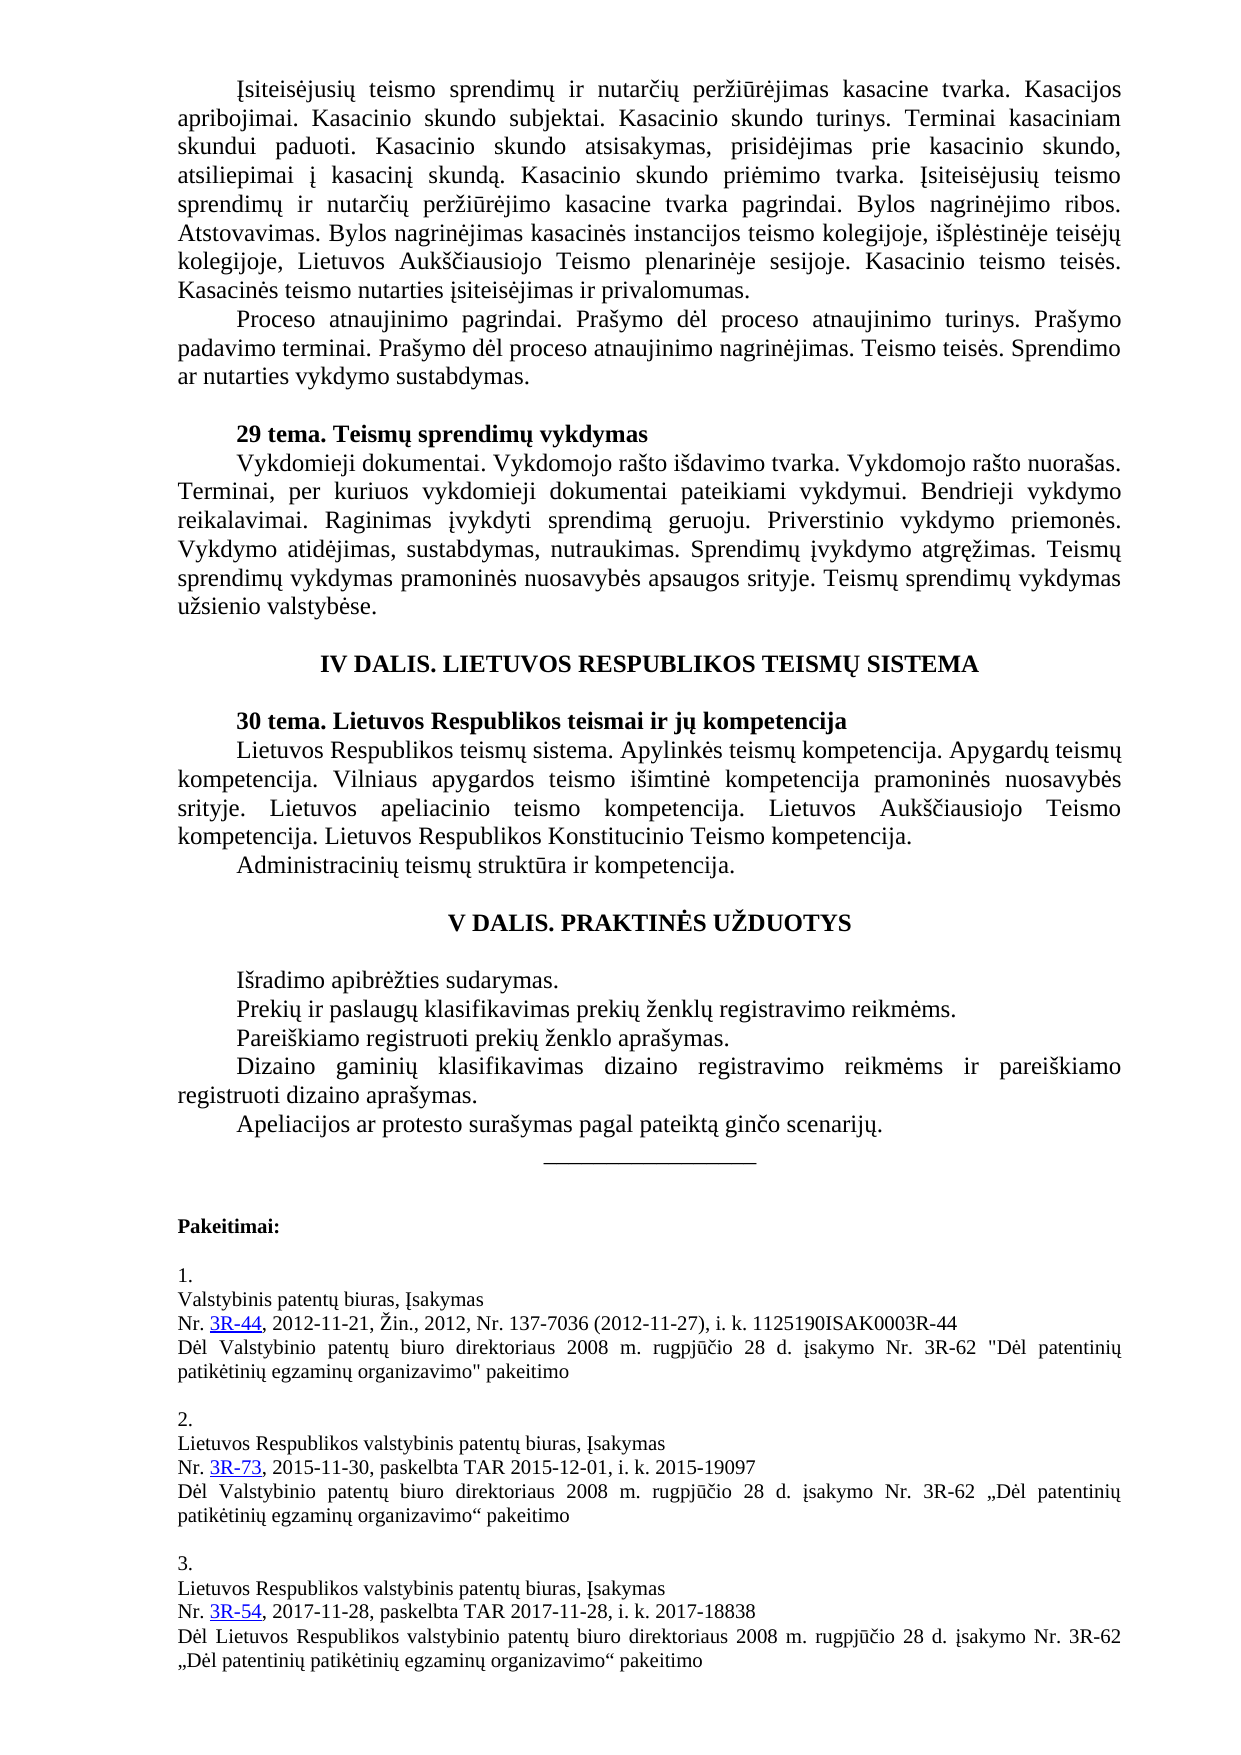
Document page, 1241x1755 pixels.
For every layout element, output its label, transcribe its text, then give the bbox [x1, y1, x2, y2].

text Nr. 3R-44, 2012-11-21, Žin., 2012, Nr. 137-7036 (2012-11-27), i. k. 1125190ISAK0003R-44 [177, 1311, 1122, 1335]
text Nr. 3R-54, 2017-11-28, paskelbta TAR 2017-11-28, i. k. 2017-18838 [177, 1599, 1122, 1623]
text 29 tema. Teismų sprendimų vykdymas [177, 419, 1122, 448]
text Lietuvos Respublikos valstybinis patentų biuras, Įsakymas [177, 1575, 1122, 1599]
text Lietuvos Respublikos valstybinis patentų biuras, Įsakymas [177, 1431, 1122, 1455]
text Dėl Lietuvos Respublikos valstybinio patentų biuro direktoriaus 2008 m. rugpjūčio 28 d. įsakymo Nr. 3R-62 „Dėl patentinių patikėtinių egzaminų organizavimo“ pakeitimo [177, 1623, 1122, 1672]
text Dėl Valstybinio patentų biuro direktoriaus 2008 m. rugpjūčio 28 d. įsakymo Nr. 3R-62 „Dėl patentinių patikėtinių egzaminų organizavimo“ pakeitimo [177, 1479, 1122, 1527]
text Dėl Valstybinio patentų biuro direktoriaus 2008 m. rugpjūčio 28 d. įsakymo Nr. 3R-62 "Dėl patentinių patikėtinių egzaminų organizavimo" pakeitimo [177, 1335, 1122, 1383]
text Išradimo apibrėžties sudarymas. [177, 965, 1122, 994]
text Nr. 3R-73, 2015-11-30, paskelbta TAR 2015-12-01, i. k. 2015-19097 [177, 1455, 1122, 1479]
text 30 tema. Lietuvos Respublikos teismai ir jų kompetencija [177, 706, 1122, 735]
text _________________ [177, 1138, 1122, 1166]
text Vykdomieji dokumentai. Vykdomojo rašto išdavimo tvarka. Vykdomojo rašto nuorašas. Terminai, per kuriuos vykdomieji dokumentai pateikiami vykdymui. Bendrieji vykdymo reikalavimai. Raginimas įvykdyti sprendimą geruoju. Priverstinio vykdymo priemonės. Vykdymo atidėjimas, sustabdymas, nutraukimas. Sprendimų įvykdymo atgręžimas. Teismų sprendimų vykdymas pramoninės nuosavybės apsaugos srityje. Teismų sprendimų vykdymas užsienio valstybėse. [177, 448, 1122, 620]
text Įsiteisėjusių teismo sprendimų ir nutarčių peržiūrėjimas kasacine tvarka. Kasacijos apribojimai. Kasacinio skundo subjektai. Kasacinio skundo turinys. Terminai kasaciniam skundui paduoti. Kasacinio skundo atsisakymas, prisidėjimas prie kasacinio skundo, atsiliepimai į kasacinį skundą. Kasacinio skundo priėmimo tvarka. Įsiteisėjusių teismo sprendimų ir nutarčių peržiūrėjimo kasacine tvarka pagrindai. Bylos nagrinėjimo ribos. Atstovavimas. Bylos nagrinėjimas kasacinės instancijos teismo kolegijoje, išplėstinėje teisėjų kolegijoje, Lietuvos Aukščiausiojo Teismo plenarinėje sesijoje. Kasacinio teismo teisės. Kasacinės teismo nutarties įsiteisėjimas ir privalomumas. [177, 74, 1122, 304]
text 2. [177, 1407, 1122, 1431]
text Valstybinis patentų biuras, Įsakymas [177, 1287, 1122, 1311]
text 1. [177, 1263, 1122, 1287]
text Prekių ir paslaugų klasifikavimas prekių ženklų registravimo reikmėms. [177, 994, 1122, 1023]
text Apeliacijos ar protesto surašymas pagal pateiktą ginčo scenarijų. [177, 1109, 1122, 1138]
text Pareiškiamo registruoti prekių ženklo aprašymas. [177, 1023, 1122, 1051]
text 3. [177, 1551, 1122, 1575]
text Lietuvos Respublikos teismų sistema. Apylinkės teismų kompetencija. Apygardų teismų kompetencija. Vilniaus apygardos teismo išimtinė kompetencija pramoninės nuosavybės srityje. Lietuvos apeliacinio teismo kompetencija. Lietuvos Aukščiausiojo Teismo kompetencija. Lietuvos Respublikos Konstitucinio Teismo kompetencija. [177, 735, 1122, 850]
text V DALIS. PRAKTINĖS UŽDUOTYS [177, 908, 1122, 936]
text Dizaino gaminių klasifikavimas dizaino registravimo reikmėms ir pareiškiamo registruoti dizaino aprašymas. [177, 1051, 1122, 1109]
text IV DALIS. LIETUVOS RESPUBLIKOS TEISMŲ SISTEMA [177, 649, 1122, 678]
text Administracinių teismų struktūra ir kompetencija. [177, 850, 1122, 879]
text Pakeitimai: [177, 1214, 1122, 1238]
text Proceso atnaujinimo pagrindai. Prašymo dėl proceso atnaujinimo turinys. Prašymo padavimo terminai. Prašymo dėl proceso atnaujinimo nagrinėjimas. Teismo teisės. Sprendimo ar nutarties vykdymo sustabdymas. [177, 304, 1122, 390]
